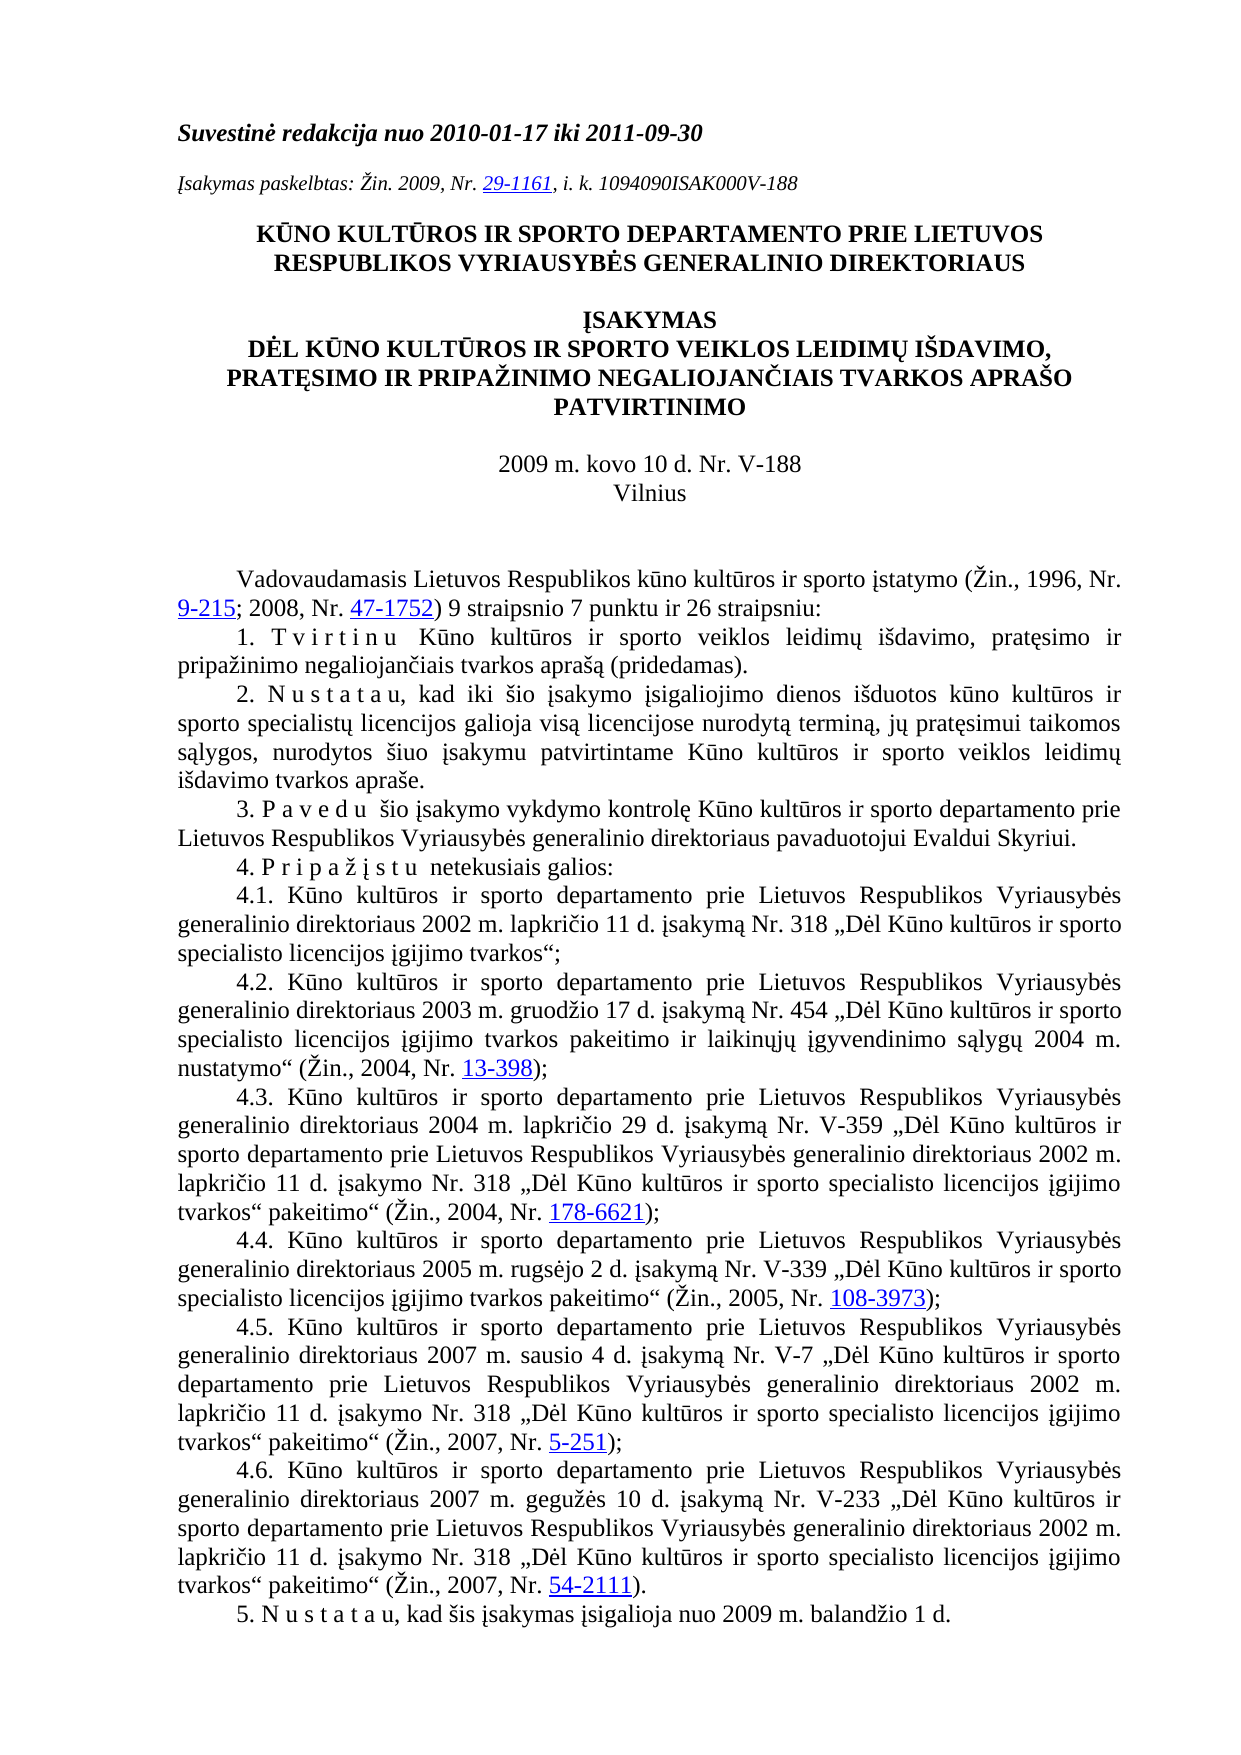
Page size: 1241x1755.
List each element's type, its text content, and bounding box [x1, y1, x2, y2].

text 4.1. Kūno kultūros ir sporto departamento prie Lietuvos Respublikos Vyriausybės generalinio direktoriaus 2002 m. lapkričio 11 d. įsakymą Nr. 318 „Dėl Kūno kultūros ir sporto specialisto licencijos įgijimo tvarkos“; [177, 880, 1122, 967]
text 4.5. Kūno kultūros ir sporto departamento prie Lietuvos Respublikos Vyriausybės generalinio direktoriaus 2007 m. sausio 4 d. įsakymą Nr. V-7 „Dėl Kūno kultūros ir sporto departamento prie Lietuvos Respublikos Vyriausybės generalinio direktoriaus 2002 m. lapkričio 11 d. įsakymo Nr. 318 „Dėl Kūno kultūros ir sporto specialisto licencijos įgijimo tvarkos“ pakeitimo“ (Žin., 2007, Nr. 5-251); [177, 1312, 1122, 1455]
text 4.2. Kūno kultūros ir sporto departamento prie Lietuvos Respublikos Vyriausybės generalinio direktoriaus 2003 m. gruodžio 17 d. įsakymą Nr. 454 „Dėl Kūno kultūros ir sporto specialisto licencijos įgijimo tvarkos pakeitimo ir laikinųjų įgyvendinimo sąlygų 2004 m. nustatymo“ (Žin., 2004, Nr. 13-398); [177, 967, 1122, 1082]
text 2009 m. kovo 10 d. Nr. V-188 [177, 449, 1122, 478]
text DĖL KŪNO KULTŪROS IR SPORTO VEIKLOS LEIDIMŲ IŠDAVIMO, PRATĘSIMO IR PRIPAŽINIMO NEGALIOJANČIAIS TVARKOS APRAŠO PATVIRTINIMO [177, 334, 1122, 420]
text Suvestinė redakcija nuo 2010-01-17 iki 2011-09-30 [177, 118, 1122, 147]
text Įsakymas paskelbtas: Žin. 2009, Nr. 29-1161, i. k. 1094090ISAK000V-188 [177, 171, 1122, 195]
text 4.3. Kūno kultūros ir sporto departamento prie Lietuvos Respublikos Vyriausybės generalinio direktoriaus 2004 m. lapkričio 29 d. įsakymą Nr. V-359 „Dėl Kūno kultūros ir sporto departamento prie Lietuvos Respublikos Vyriausybės generalinio direktoriaus 2002 m. lapkričio 11 d. įsakymo Nr. 318 „Dėl Kūno kultūros ir sporto specialisto licencijos įgijimo tvarkos“ pakeitimo“ (Žin., 2004, Nr. 178-6621); [177, 1082, 1122, 1225]
text 4.4. Kūno kultūros ir sporto departamento prie Lietuvos Respublikos Vyriausybės generalinio direktoriaus 2005 m. rugsėjo 2 d. įsakymą Nr. V-339 „Dėl Kūno kultūros ir sporto specialisto licencijos įgijimo tvarkos pakeitimo“ (Žin., 2005, Nr. 108-3973); [177, 1225, 1122, 1312]
text 4. Pripažįstu netekusiais galios: [177, 852, 1122, 880]
text KŪNO KULTŪROS IR SPORTO DEPARTAMENTO PRIE LIETUVOS RESPUBLIKOS VYRIAUSYBĖS GENERALINIO DIREKTORIAUS [177, 219, 1122, 277]
text 5. Nustatau, kad šis įsakymas įsigalioja nuo 2009 m. balandžio 1 d. [177, 1599, 1122, 1628]
text Vadovaudamasis Lietuvos Respublikos kūno kultūros ir sporto įstatymo (Žin., 1996, Nr. 9-215; 2008, Nr. 47-1752) 9 straipsnio 7 punktu ir 26 straipsniu: [177, 564, 1122, 622]
text Vilnius [177, 478, 1122, 507]
text ĮSAKYMAS [177, 305, 1122, 334]
text 2. Nustatau, kad iki šio įsakymo įsigaliojimo dienos išduotos kūno kultūros ir sporto specialistų licencijos galioja visą licencijose nurodytą terminą, jų pratęsimui taikomos sąlygos, nurodytos šiuo įsakymu patvirtintame Kūno kultūros ir sporto veiklos leidimų išdavimo tvarkos apraše. [177, 679, 1122, 794]
text 1. Tvirtinu Kūno kultūros ir sporto veiklos leidimų išdavimo, pratęsimo ir pripažinimo negaliojančiais tvarkos aprašą (pridedamas). [177, 622, 1122, 679]
text 4.6. Kūno kultūros ir sporto departamento prie Lietuvos Respublikos Vyriausybės generalinio direktoriaus 2007 m. gegužės 10 d. įsakymą Nr. V-233 „Dėl Kūno kultūros ir sporto departamento prie Lietuvos Respublikos Vyriausybės generalinio direktoriaus 2002 m. lapkričio 11 d. įsakymo Nr. 318 „Dėl Kūno kultūros ir sporto specialisto licencijos įgijimo tvarkos“ pakeitimo“ (Žin., 2007, Nr. 54-2111). [177, 1455, 1122, 1599]
text 3. Pavedu šio įsakymo vykdymo kontrolę Kūno kultūros ir sporto departamento prie Lietuvos Respublikos Vyriausybės generalinio direktoriaus pavaduotojui Evaldui Skyriui. [177, 794, 1122, 852]
